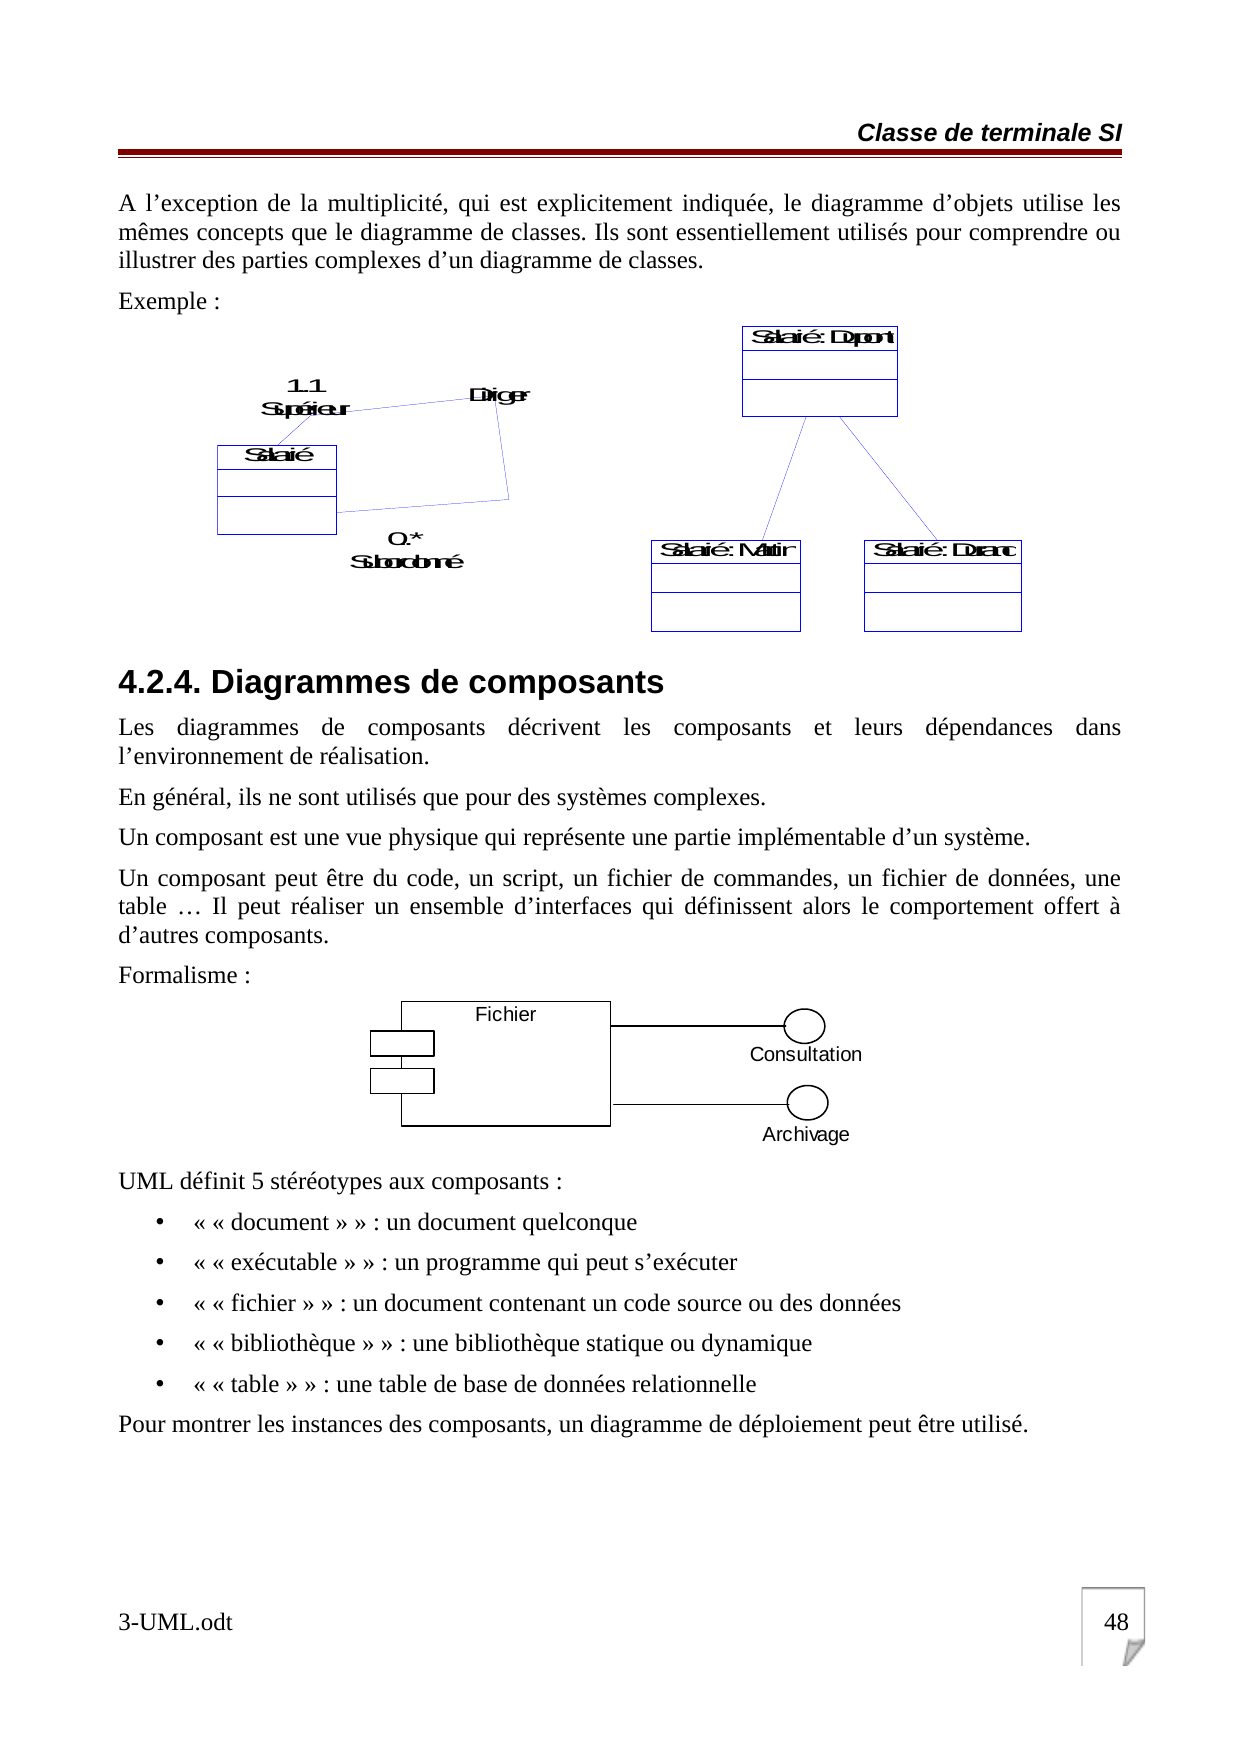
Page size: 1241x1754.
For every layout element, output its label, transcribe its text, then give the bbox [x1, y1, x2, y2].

list « « exécutable » » : un programme qui peut s’exécuter [156, 1247, 1122, 1276]
list « « document » » : un document quelconque [156, 1207, 1122, 1235]
text Les diagrammes de composants décrivent les composants et leurs dépendances dans l’environnement de réalisation. [118, 712, 1122, 770]
text Pour montrer les instances des composants, un diagramme de déploiement peut être utilisé. [118, 1409, 1122, 1438]
subtitle 4.2.4. Diagrammes de composants [118, 662, 1122, 701]
list « « bibliothèque » » : une bibliothèque statique ou dynamique [156, 1328, 1122, 1357]
text Un composant peut être du code, un script, un fichier de commandes, un fichier de données, une table … Il peut réaliser un ensemble d’interfaces qui définissent alors le comportement offert à d’autres composants. [118, 863, 1122, 949]
list « « table » » : une table de base de données relationnelle [156, 1369, 1122, 1397]
text UML définit 5 stéréotypes aux composants : [118, 1166, 1122, 1195]
text Exemple : [118, 286, 1122, 314]
text Un composant est une vue physique qui représente une partie implémentable d’un système. [118, 822, 1122, 851]
text En général, ils ne sont utilisés que pour des systèmes complexes. [118, 782, 1122, 810]
text A l’exception de la multiplicité, qui est explicitement indiquée, le diagramme d’objets utilise les mêmes concepts que le diagramme de classes. Ils sont essentiellement utilisés pour comprendre ou illustrer des parties complexes d’un diagramme de classes. [118, 188, 1122, 274]
text Formalisme : [118, 961, 1122, 989]
list « « fichier » » : un document contenant un code source ou des données [156, 1288, 1122, 1316]
